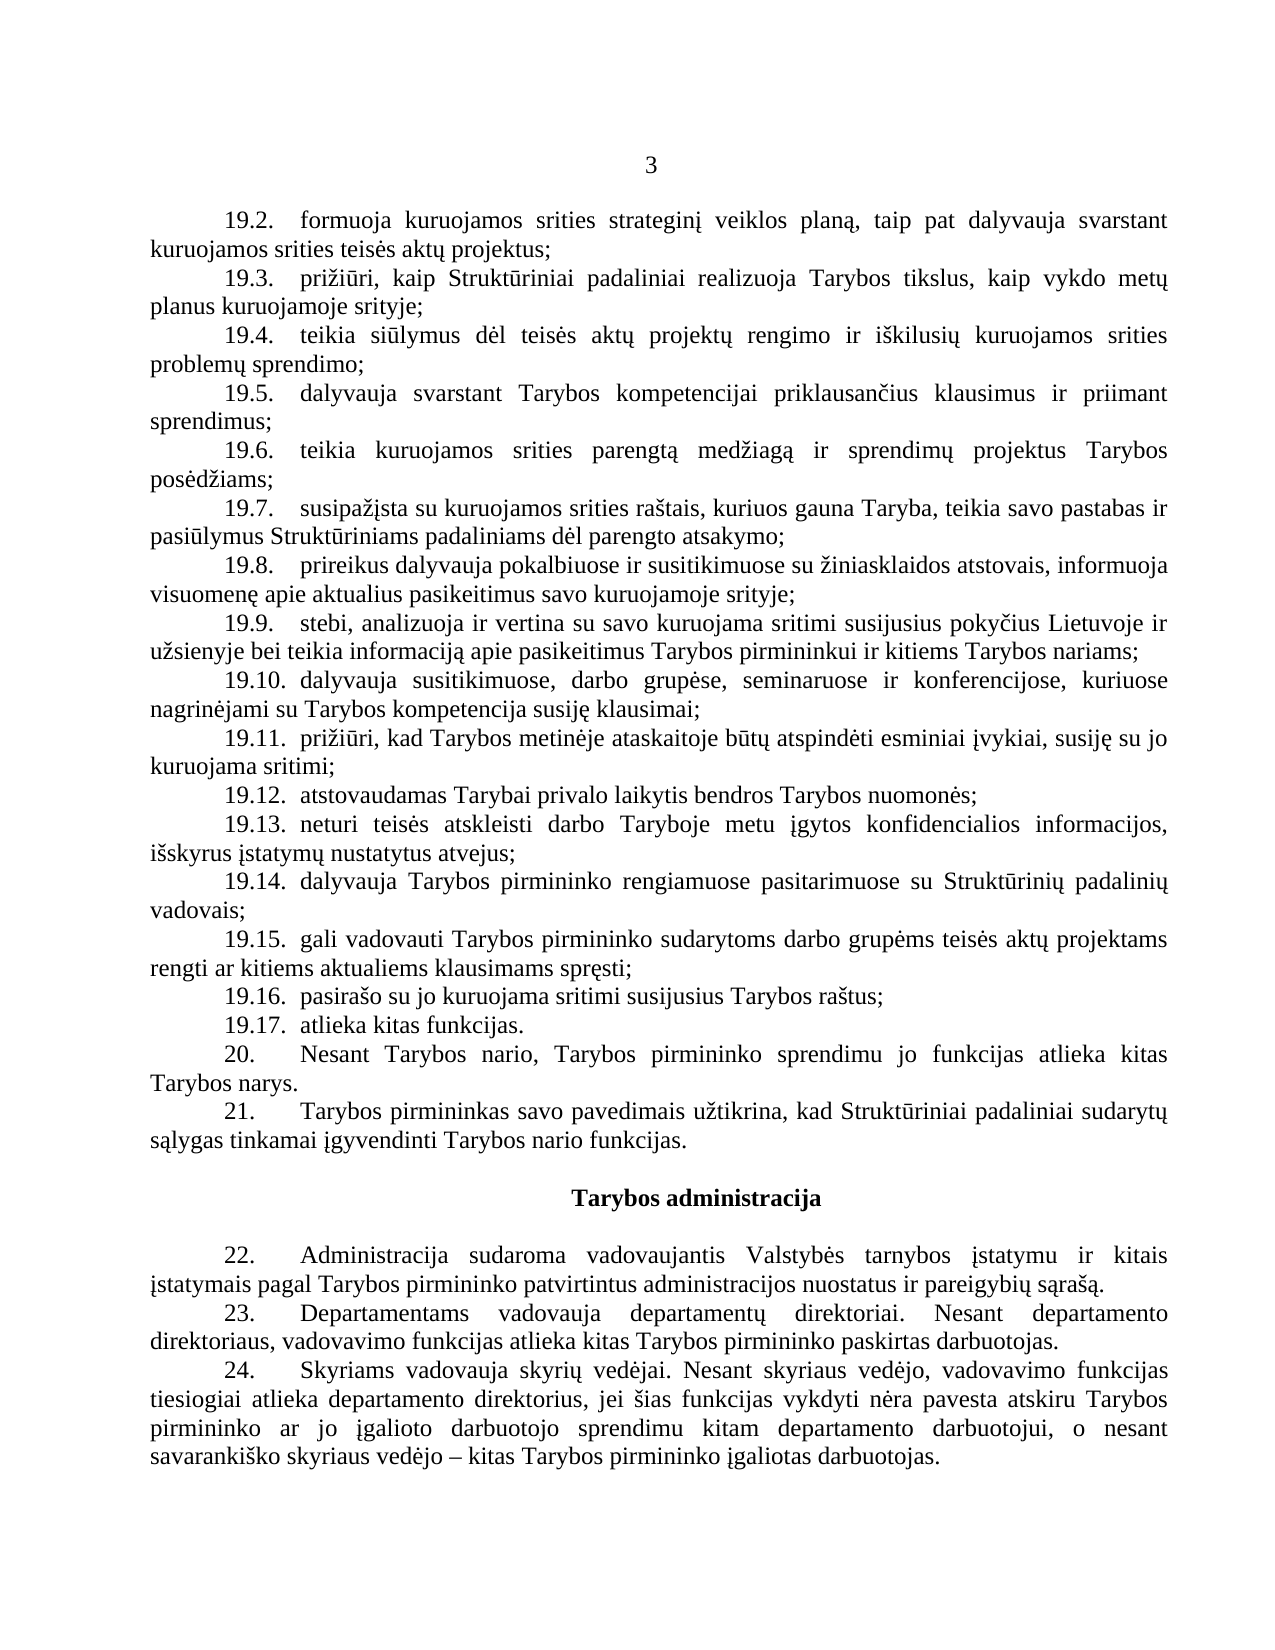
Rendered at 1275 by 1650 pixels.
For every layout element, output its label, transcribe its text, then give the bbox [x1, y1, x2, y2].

text 19.4. teikia siūlymus dėl teisės aktų projektų rengimo ir iškilusių kuruojamos srities problemų sprendimo; [150, 320, 1169, 378]
text Tarybos administracija [150, 1183, 1169, 1211]
text 22. Administracija sudaroma vadovaujantis Valstybės tarnybos įstatymu ir kitais įstatymais pagal Tarybos pirmininko patvirtintus administracijos nuostatus ir pareigybių sąrašą. [150, 1240, 1169, 1298]
text 19.14. dalyvauja Tarybos pirmininko rengiamuose pasitarimuose su Struktūrinių padalinių vadovais; [150, 866, 1169, 924]
text 20. Nesant Tarybos nario, Tarybos pirmininko sprendimu jo funkcijas atlieka kitas Tarybos narys. [150, 1039, 1169, 1096]
text 19.12. atstovaudamas Tarybai privalo laikytis bendros Tarybos nuomonės; [150, 780, 1169, 809]
text 23. Departamentams vadovauja departamentų direktoriai. Nesant departamento direktoriaus, vadovavimo funkcijas atlieka kitas Tarybos pirmininko paskirtas darbuotojas. [150, 1298, 1169, 1355]
text 19.5. dalyvauja svarstant Tarybos kompetencijai priklausančius klausimus ir priimant sprendimus; [150, 378, 1169, 435]
text 19.15. gali vadovauti Tarybos pirmininko sudarytoms darbo grupėms teisės aktų projektams rengti ar kitiems aktualiems klausimams spręsti; [150, 924, 1169, 981]
text 19.11. prižiūri, kad Tarybos metinėje ataskaitoje būtų atspindėti esminiai įvykiai, susiję su jo kuruojama sritimi; [150, 723, 1169, 780]
text 19.9. stebi, analizuoja ir vertina su savo kuruojama sritimi susijusius pokyčius Lietuvoje ir užsienyje bei teikia informaciją apie pasikeitimus Tarybos pirmininkui ir kitiems Tarybos nariams; [150, 608, 1169, 665]
text 19.8. prireikus dalyvauja pokalbiuose ir susitikimuose su žiniasklaidos atstovais, informuoja visuomenę apie aktualius pasikeitimus savo kuruojamoje srityje; [150, 550, 1169, 608]
text 19.3. prižiūri, kaip Struktūriniai padaliniai realizuoja Tarybos tikslus, kaip vykdo metų planus kuruojamoje srityje; [150, 263, 1169, 320]
text 19.17. atlieka kitas funkcijas. [150, 1010, 1169, 1039]
text 21. Tarybos pirmininkas savo pavedimais užtikrina, kad Struktūriniai padaliniai sudarytų sąlygas tinkamai įgyvendinti Tarybos nario funkcijas. [150, 1096, 1169, 1154]
text 19.13. neturi teisės atskleisti darbo Taryboje metu įgytos konfidencialios informacijos, išskyrus įstatymų nustatytus atvejus; [150, 809, 1169, 866]
text 19.2. formuoja kuruojamos srities strateginį veiklos planą, taip pat dalyvauja svarstant kuruojamos srities teisės aktų projektus; [150, 205, 1169, 263]
text 19.6. teikia kuruojamos srities parengtą medžiagą ir sprendimų projektus Tarybos posėdžiams; [150, 435, 1169, 493]
text 19.7. susipažįsta su kuruojamos srities raštais, kuriuos gauna Taryba, teikia savo pastabas ir pasiūlymus Struktūriniams padaliniams dėl parengto atsakymo; [150, 493, 1169, 550]
text 24. Skyriams vadovauja skyrių vedėjai. Nesant skyriaus vedėjo, vadovavimo funkcijas tiesiogiai atlieka departamento direktorius, jei šias funkcijas vykdyti nėra pavesta atskiru Tarybos pirmininko ar jo įgalioto darbuotojo sprendimu kitam departamento darbuotojui, o nesant savarankiško skyriaus vedėjo – kitas Tarybos pirmininko įgaliotas darbuotojas. [150, 1355, 1169, 1470]
text 19.16. pasirašo su jo kuruojama sritimi susijusius Tarybos raštus; [150, 981, 1169, 1010]
text 19.10. dalyvauja susitikimuose, darbo grupėse, seminaruose ir konferencijose, kuriuose nagrinėjami su Tarybos kompetencija susiję klausimai; [150, 665, 1169, 723]
